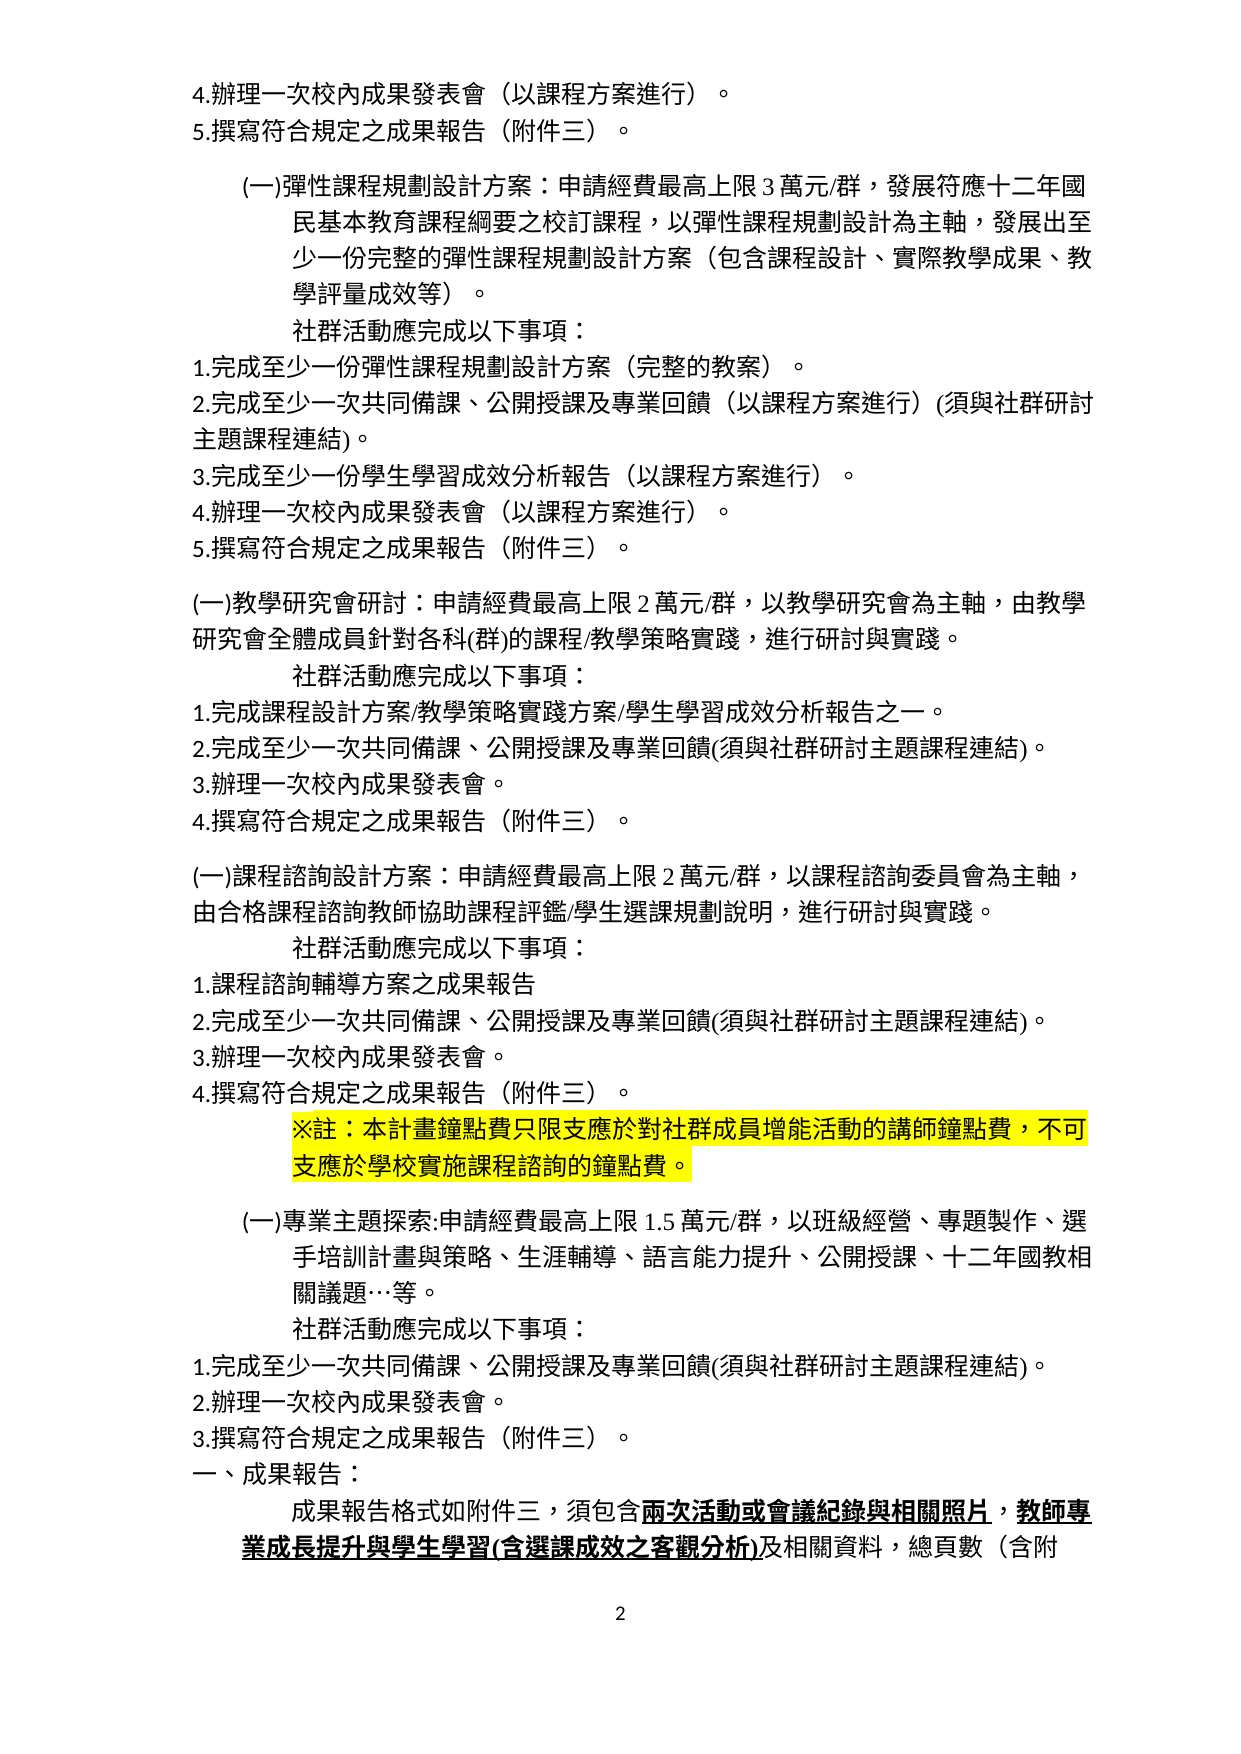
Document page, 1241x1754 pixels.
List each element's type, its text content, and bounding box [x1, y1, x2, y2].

list 完成至少一次共同備課、公開授課及專業回饋(須與社群研討主題課程連結)。 [192, 1001, 1098, 1037]
text 社群活動應完成以下事項： [292, 656, 1098, 692]
list 課程諮詢輔導方案之成果報告 [192, 965, 1098, 1001]
list 教學研究會研討：申請經費最高上限2萬元/群，以教學研究會為主軸，由教學研究會全體成員針對各科(群)的課程/教學策略實踐，進行研討與實踐。 [192, 584, 1098, 656]
list 成果報告： [192, 1455, 1098, 1491]
text ※註：本計畫鐘點費只限支應於對社群成員增能活動的講師鐘點費，不可支應於學校實施課程諮詢的鐘點費。 [292, 1110, 1098, 1182]
list 完成至少一次共同備課、公開授課及專業回饋（以課程方案進行）(須與社群研討主題課程連結)。 [192, 384, 1098, 456]
list 專業主題探索:申請經費最高上限1.5萬元/群，以班級經營、專題製作、選手培訓計畫與策略、生涯輔導、語言能力提升、公開授課、十二年國教相關議題…等。 [242, 1201, 1098, 1310]
list 辦理一次校內成果發表會（以課程方案進行）。 [192, 492, 1098, 529]
text 社群活動應完成以下事項： [292, 311, 1098, 347]
list 撰寫符合規定之成果報告（附件三）。 [192, 1074, 1098, 1110]
list 完成至少一份學生學習成效分析報告（以課程方案進行）。 [192, 456, 1098, 492]
list 辦理一次校內成果發表會（以課程方案進行）。 [192, 75, 1098, 111]
list 完成課程設計方案/教學策略實踐方案/學生學習成效分析報告之一。 [192, 692, 1098, 729]
list 撰寫符合規定之成果報告（附件三）。 [192, 1419, 1098, 1455]
list 完成至少一份彈性課程規劃設計方案（完整的教案）。 [192, 347, 1098, 384]
text 社群活動應完成以下事項： [292, 929, 1098, 965]
list 撰寫符合規定之成果報告（附件三）。 [192, 801, 1098, 837]
list 撰寫符合規定之成果報告（附件三）。 [192, 529, 1098, 565]
list 彈性課程規劃設計方案：申請經費最高上限3萬元/群，發展符應十二年國民基本教育課程綱要之校訂課程，以彈性課程規劃設計為主軸，發展出至少一份完整的彈性課程規劃設計方案（包含課程設計、實際教學成果、教學評量成效等）。 [242, 166, 1098, 311]
list 辦理一次校內成果發表會。 [192, 765, 1098, 801]
list 辦理一次校內成果發表會。 [192, 1037, 1098, 1074]
list 撰寫符合規定之成果報告（附件三）。 [192, 111, 1098, 147]
list 完成至少一次共同備課、公開授課及專業回饋(須與社群研討主題課程連結)。 [192, 1346, 1098, 1382]
list 課程諮詢設計方案：申請經費最高上限2萬元/群，以課程諮詢委員會為主軸，由合格課程諮詢教師協助課程評鑑/學生選課規劃說明，進行研討與實踐。 [192, 856, 1098, 929]
text 成果報告格式如附件三，須包含兩次活動或會議紀錄與相關照片，教師專業成長提升與學生學習(含選課成效之客觀分析)及相關資料，總頁數（含附 [242, 1491, 1098, 1564]
text 社群活動應完成以下事項： [292, 1310, 1098, 1346]
list 完成至少一次共同備課、公開授課及專業回饋(須與社群研討主題課程連結)。 [192, 729, 1098, 765]
list 辦理一次校內成果發表會。 [192, 1382, 1098, 1419]
